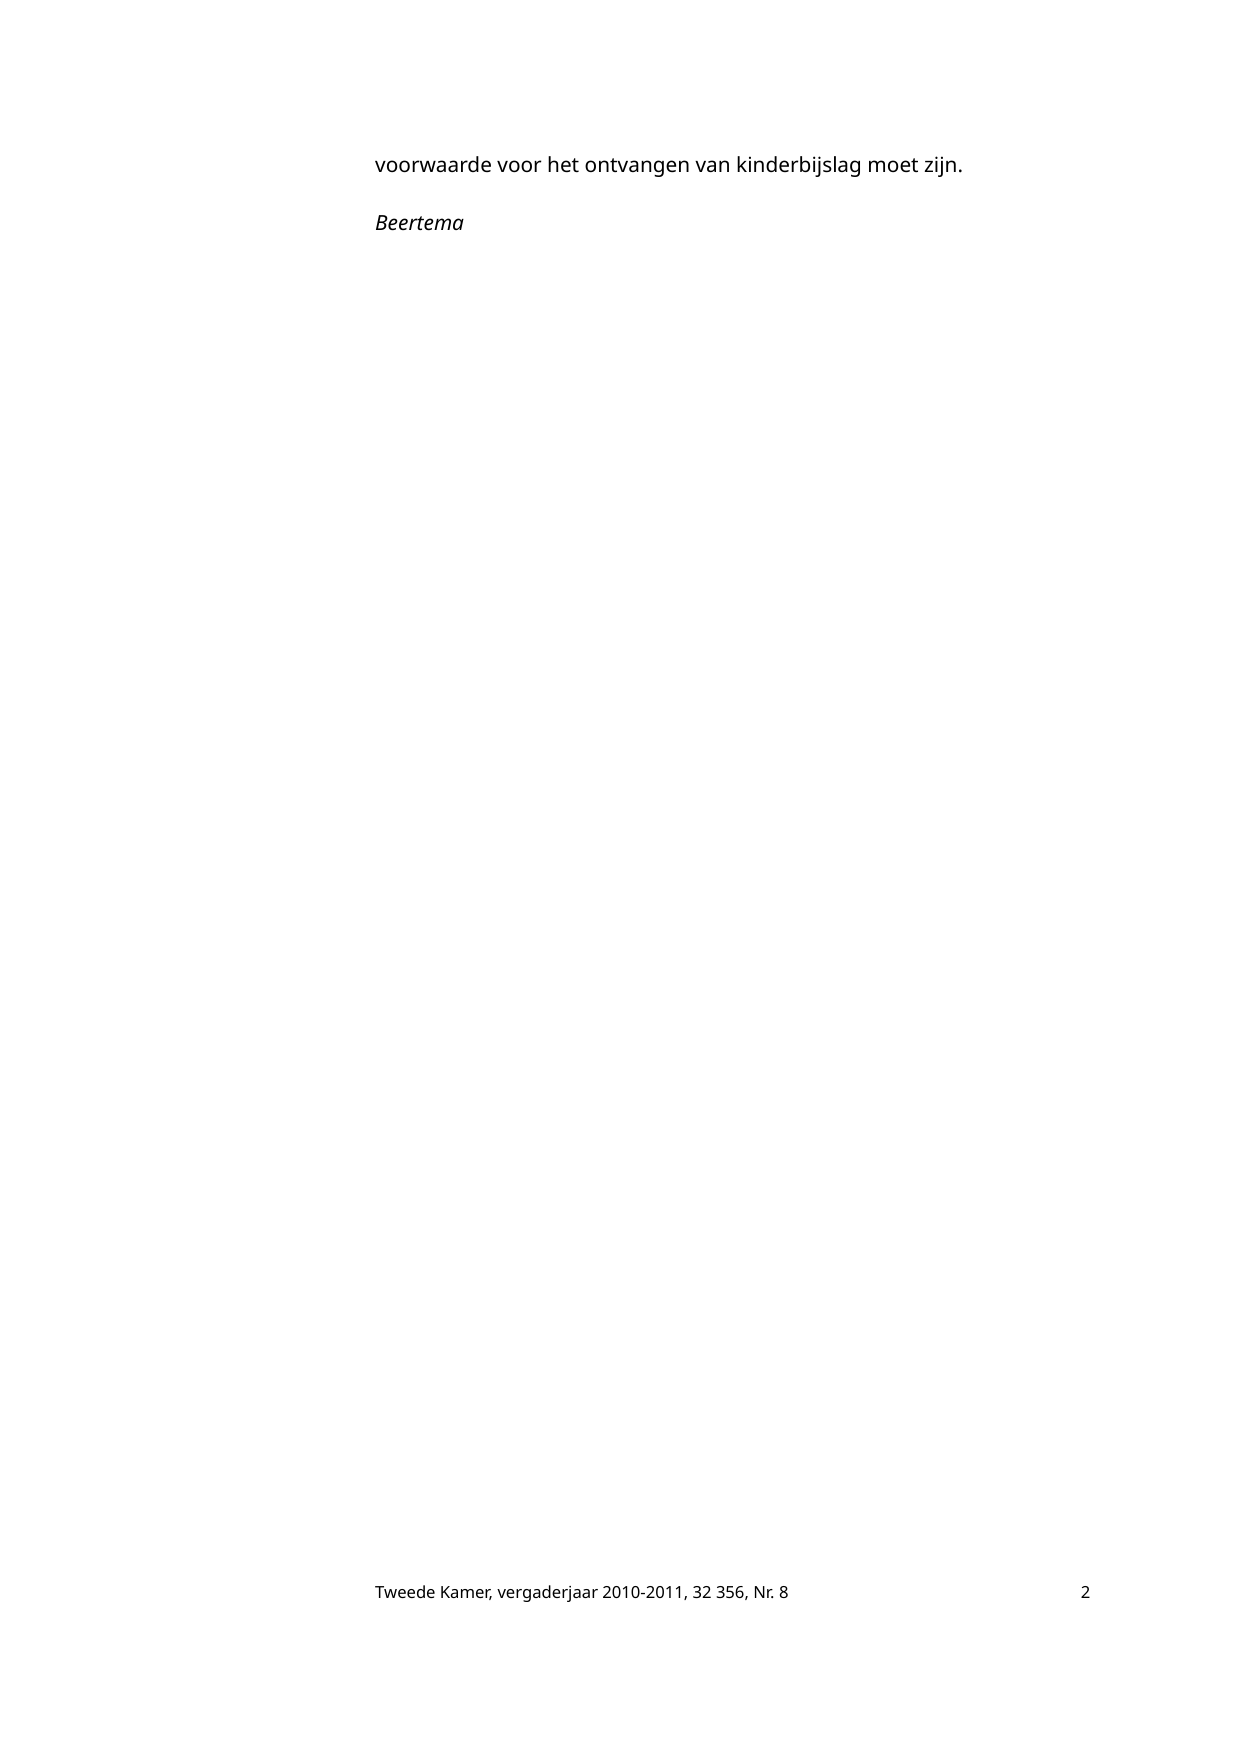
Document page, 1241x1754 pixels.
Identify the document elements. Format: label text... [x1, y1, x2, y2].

text voorwaarde voor het ontvangen van kinderbijslag moet zijn. [375, 150, 1090, 178]
text Beertema [375, 208, 1090, 237]
